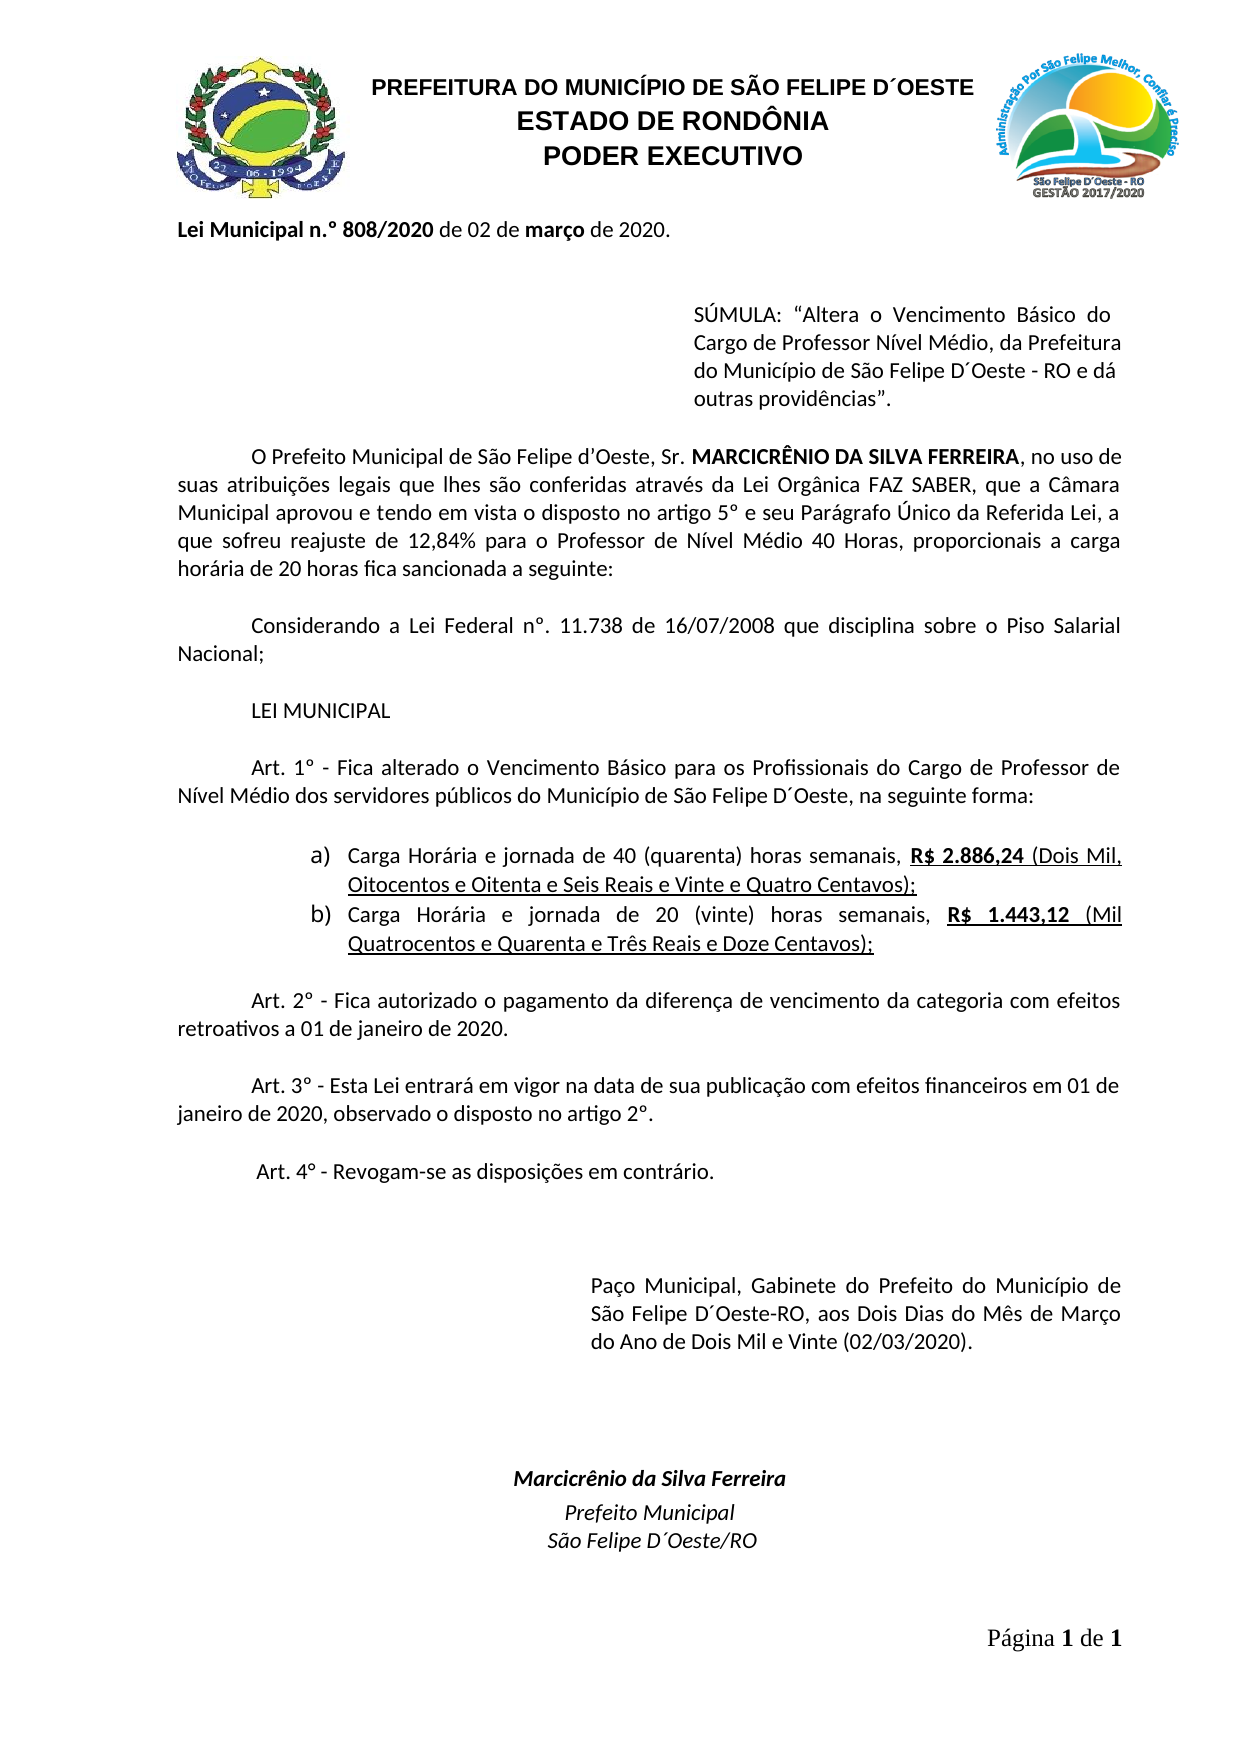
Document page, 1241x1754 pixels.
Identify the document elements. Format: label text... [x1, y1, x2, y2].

picture [176, 56, 350, 199]
text Lei Municipal n.º 808/2020 de 02 de março de 2020. [177, 215, 1122, 243]
text Paço Municipal, Gabinete do Prefeito do Município de São Felipe D´Oeste-RO, aos Dois Dias do Mês de Março do Ano de Dois Mil e Vinte (02/03/2020). [591, 1271, 1122, 1355]
text LEI MUNICIPAL [177, 696, 1122, 724]
text Art. 4° - Revogam-se as disposições em contrário. [177, 1157, 1122, 1185]
list Carga Horária e jornada de 40 (quarenta) horas semanais, R$ 2.886,24 (Dois Mil, Oitocentos e Oitenta e Seis Reais e Vinte e Quatro Centavos); [310, 839, 1122, 898]
text SÚMULA: “Altera o Vencimento Básico do Cargo de Professor Nível Médio, da Prefeitura do Município de São Felipe D´Oeste - RO e dá outras providências”. [620, 301, 1122, 413]
text O Prefeito Municipal de São Felipe d’Oeste, Sr. MARCICRÊNIO DA SILVA FERREIRA, no uso de suas atribuições legais que lhes são conferidas através da Lei Orgânica FAZ SABER, que a Câmara Municipal aprovou e tendo em vista o disposto no artigo 5º e seu Parágrafo Único da Referida Lei, a que sofreu reajuste de 12,84% para o Professor de Nível Médio 40 Horas, proporcionais a carga horária de 20 horas fica sancionada a seguinte: [177, 442, 1122, 582]
list Carga Horária e jornada de 20 (vinte) horas semanais, R$ 1.443,12 (Mil Quatrocentos e Quarenta e Três Reais e Doze Centavos); [310, 898, 1122, 957]
text Art. 1º - Fica alterado o Vencimento Básico para os Profissionais do Cargo de Professor de Nível Médio dos servidores públicos do Município de São Felipe D´Oeste, na seguinte forma: [177, 753, 1122, 809]
picture [996, 53, 1179, 199]
text Considerando a Lei Federal nº. 11.738 de 16/07/2008 que disciplina sobre o Piso Salarial Nacional; [177, 611, 1122, 667]
subtitle Marcicrênio da Silva Ferreira [177, 1464, 1122, 1492]
text Prefeito Municipal [177, 1498, 1122, 1527]
text São Felipe D´Oeste/RO [177, 1527, 1122, 1554]
text Art. 2º - Fica autorizado o pagamento da diferença de vencimento da categoria com efeitos retroativos a 01 de janeiro de 2020. [177, 986, 1122, 1042]
text Art. 3º - Esta Lei entrará em vigor na data de sua publicação com efeitos financeiros em 01 de janeiro de 2020, observado o disposto no artigo 2º. [177, 1072, 1122, 1128]
